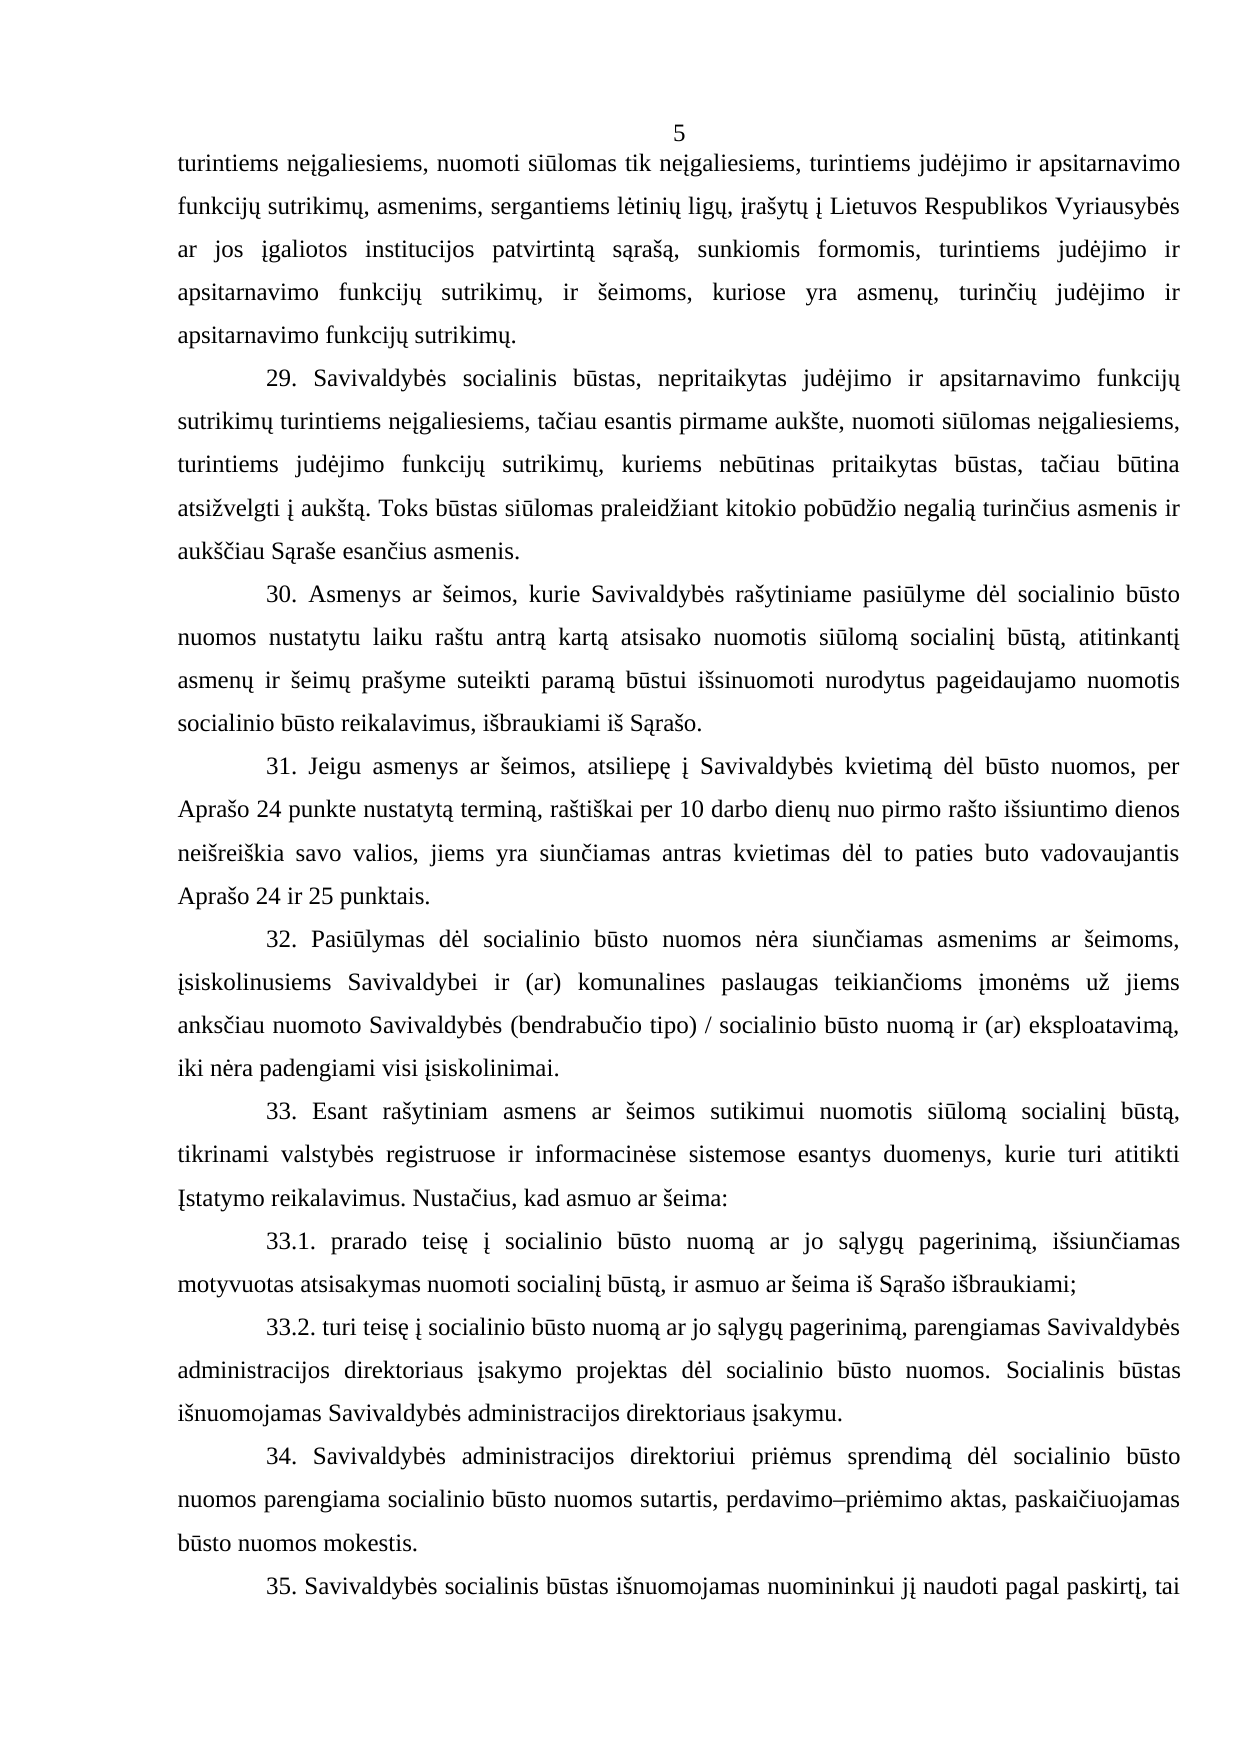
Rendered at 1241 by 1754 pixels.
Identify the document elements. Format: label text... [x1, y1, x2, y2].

text 31. Jeigu asmenys ar šeimos, atsiliepę į Savivaldybės kvietimą dėl būsto nuomos, per Aprašo 24 punkte nustatytą terminą, raštiškai per 10 darbo dienų nuo pirmo rašto išsiuntimo dienos neišreiškia savo valios, jiems yra siunčiamas antras kvietimas dėl to paties buto vadovaujantis Aprašo 24 ir 25 punktais. [177, 751, 1181, 909]
text 29. Savivaldybės socialinis būstas, nepritaikytas judėjimo ir apsitarnavimo funkcijų sutrikimų turintiems neįgaliesiems, tačiau esantis pirmame aukšte, nuomoti siūlomas neįgaliesiems, turintiems judėjimo funkcijų sutrikimų, kuriems nebūtinas pritaikytas būstas, tačiau būtina atsižvelgti į aukštą. Toks būstas siūlomas praleidžiant kitokio pobūdžio negalią turinčius asmenis ir aukščiau Sąraše esančius asmenis. [177, 363, 1181, 564]
text 33. Esant rašytiniam asmens ar šeimos sutikimui nuomotis siūlomą socialinį būstą, tikrinami valstybės registruose ir informacinėse sistemose esantys duomenys, kurie turi atitikti Įstatymo reikalavimus. Nustačius, kad asmuo ar šeima: [177, 1096, 1181, 1211]
text turintiems neįgaliesiems, nuomoti siūlomas tik neįgaliesiems, turintiems judėjimo ir apsitarnavimo funkcijų sutrikimų, asmenims, sergantiems lėtinių ligų, įrašytų į Lietuvos Respublikos Vyriausybės ar jos įgaliotos institucijos patvirtintą sąrašą, sunkiomis formomis, turintiems judėjimo ir apsitarnavimo funkcijų sutrikimų, ir šeimoms, kuriose yra asmenų, turinčių judėjimo ir apsitarnavimo funkcijų sutrikimų. [177, 148, 1181, 349]
text 33.2. turi teisę į socialinio būsto nuomą ar jo sąlygų pagerinimą, parengiamas Savivaldybės administracijos direktoriaus įsakymo projektas dėl socialinio būsto nuomos. Socialinis būstas išnuomojamas Savivaldybės administracijos direktoriaus įsakymu. [177, 1312, 1181, 1427]
text 34. Savivaldybės administracijos direktoriui priėmus sprendimą dėl socialinio būsto nuomos parengiama socialinio būsto nuomos sutartis, perdavimo–priėmimo aktas, paskaičiuojamas būsto nuomos mokestis. [177, 1441, 1181, 1556]
text 35. Savivaldybės socialinis būstas išnuomojamas nuomininkui jį naudoti pagal paskirtį, tai [177, 1571, 1181, 1599]
text 30. Asmenys ar šeimos, kurie Savivaldybės rašytiniame pasiūlyme dėl socialinio būsto nuomos nustatytu laiku raštu antrą kartą atsisako nuomotis siūlomą socialinį būstą, atitinkantį asmenų ir šeimų prašyme suteikti paramą būstui išsinuomoti nurodytus pageidaujamo nuomotis socialinio būsto reikalavimus, išbraukiami iš Sąrašo. [177, 579, 1181, 737]
text 33.1. prarado teisę į socialinio būsto nuomą ar jo sąlygų pagerinimą, išsiunčiamas motyvuotas atsisakymas nuomoti socialinį būstą, ir asmuo ar šeima iš Sąrašo išbraukiami; [177, 1226, 1181, 1298]
text 32. Pasiūlymas dėl socialinio būsto nuomos nėra siunčiamas asmenims ar šeimoms, įsiskolinusiems Savivaldybei ir (ar) komunalines paslaugas teikiančioms įmonėms už jiems anksčiau nuomoto Savivaldybės (bendrabučio tipo) / socialinio būsto nuomą ir (ar) eksploatavimą, iki nėra padengiami visi įsiskolinimai. [177, 924, 1181, 1082]
